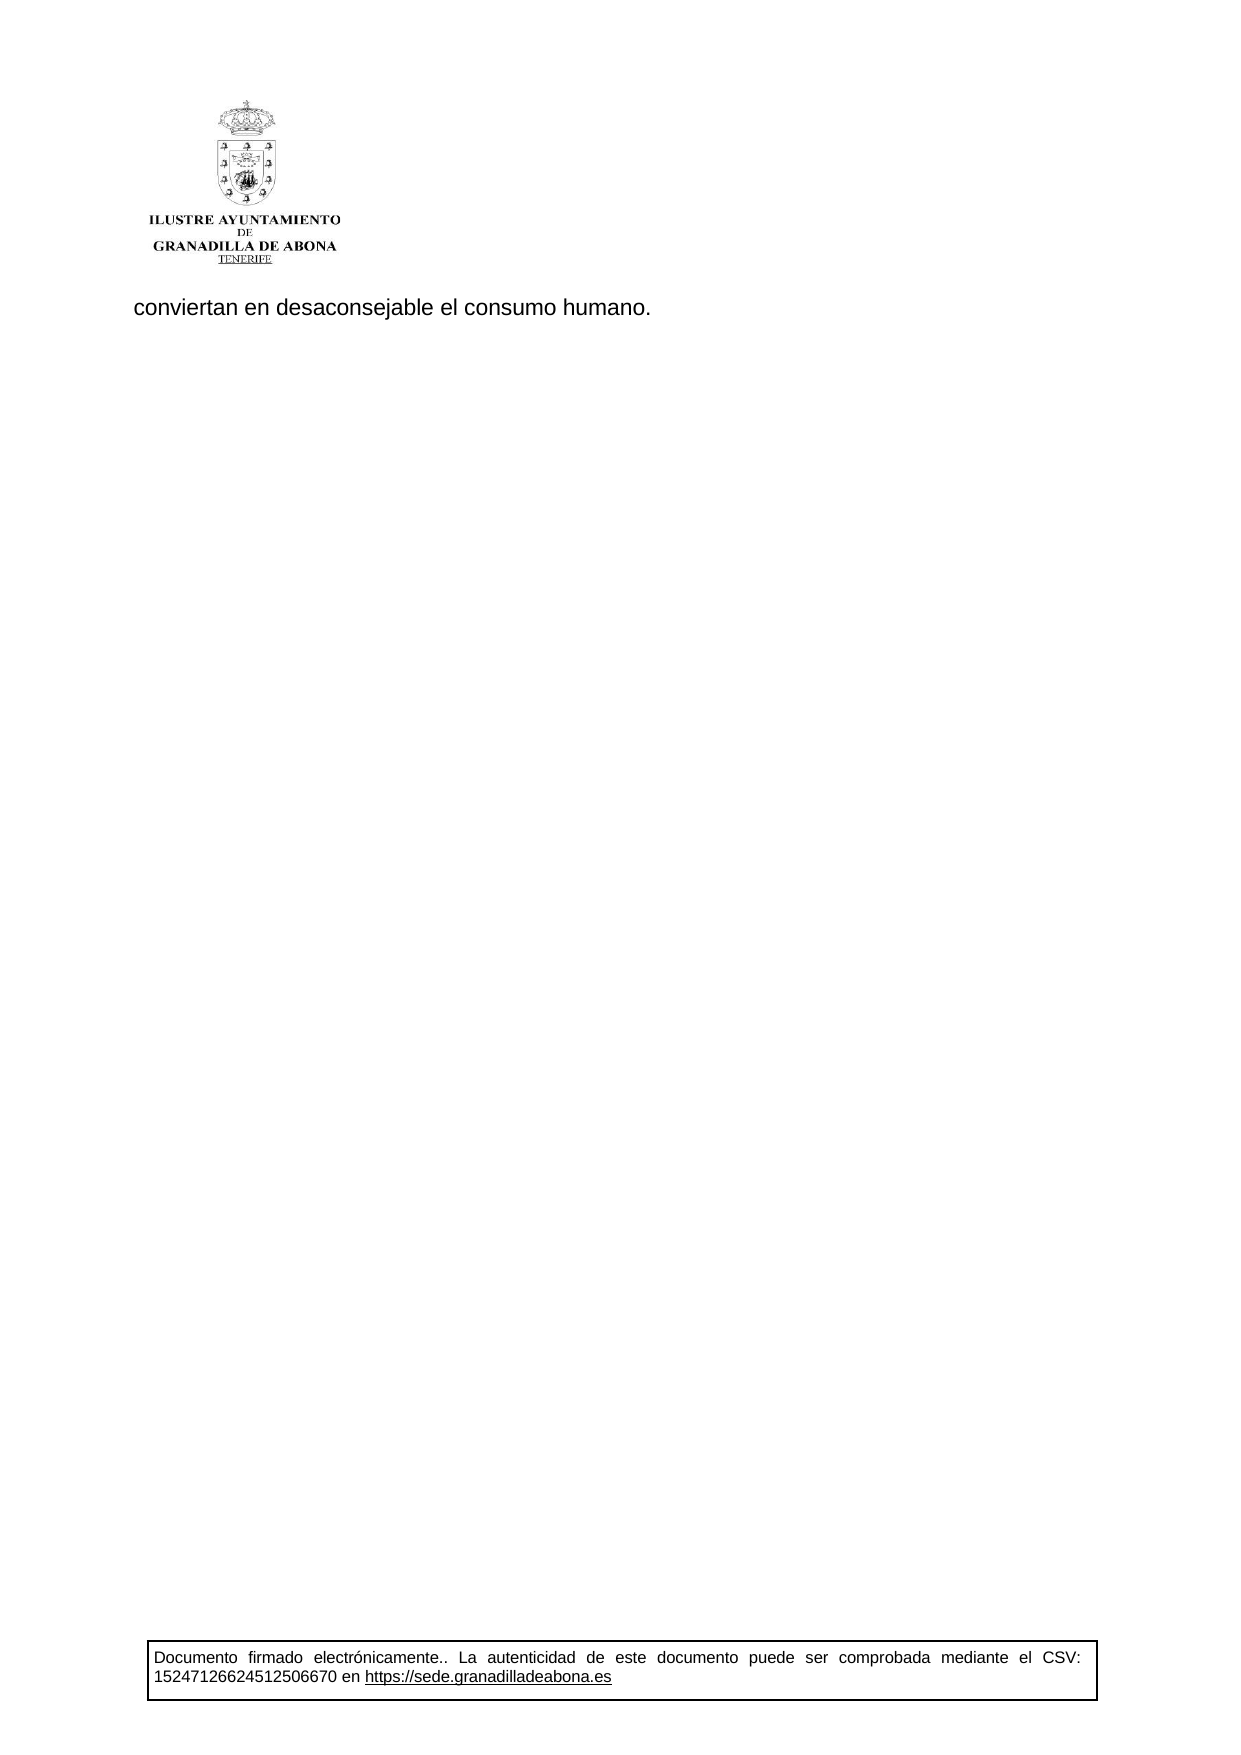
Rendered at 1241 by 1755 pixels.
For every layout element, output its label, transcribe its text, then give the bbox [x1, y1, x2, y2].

text conviertan en desaconsejable el consumo humano. [133, 294, 1111, 320]
